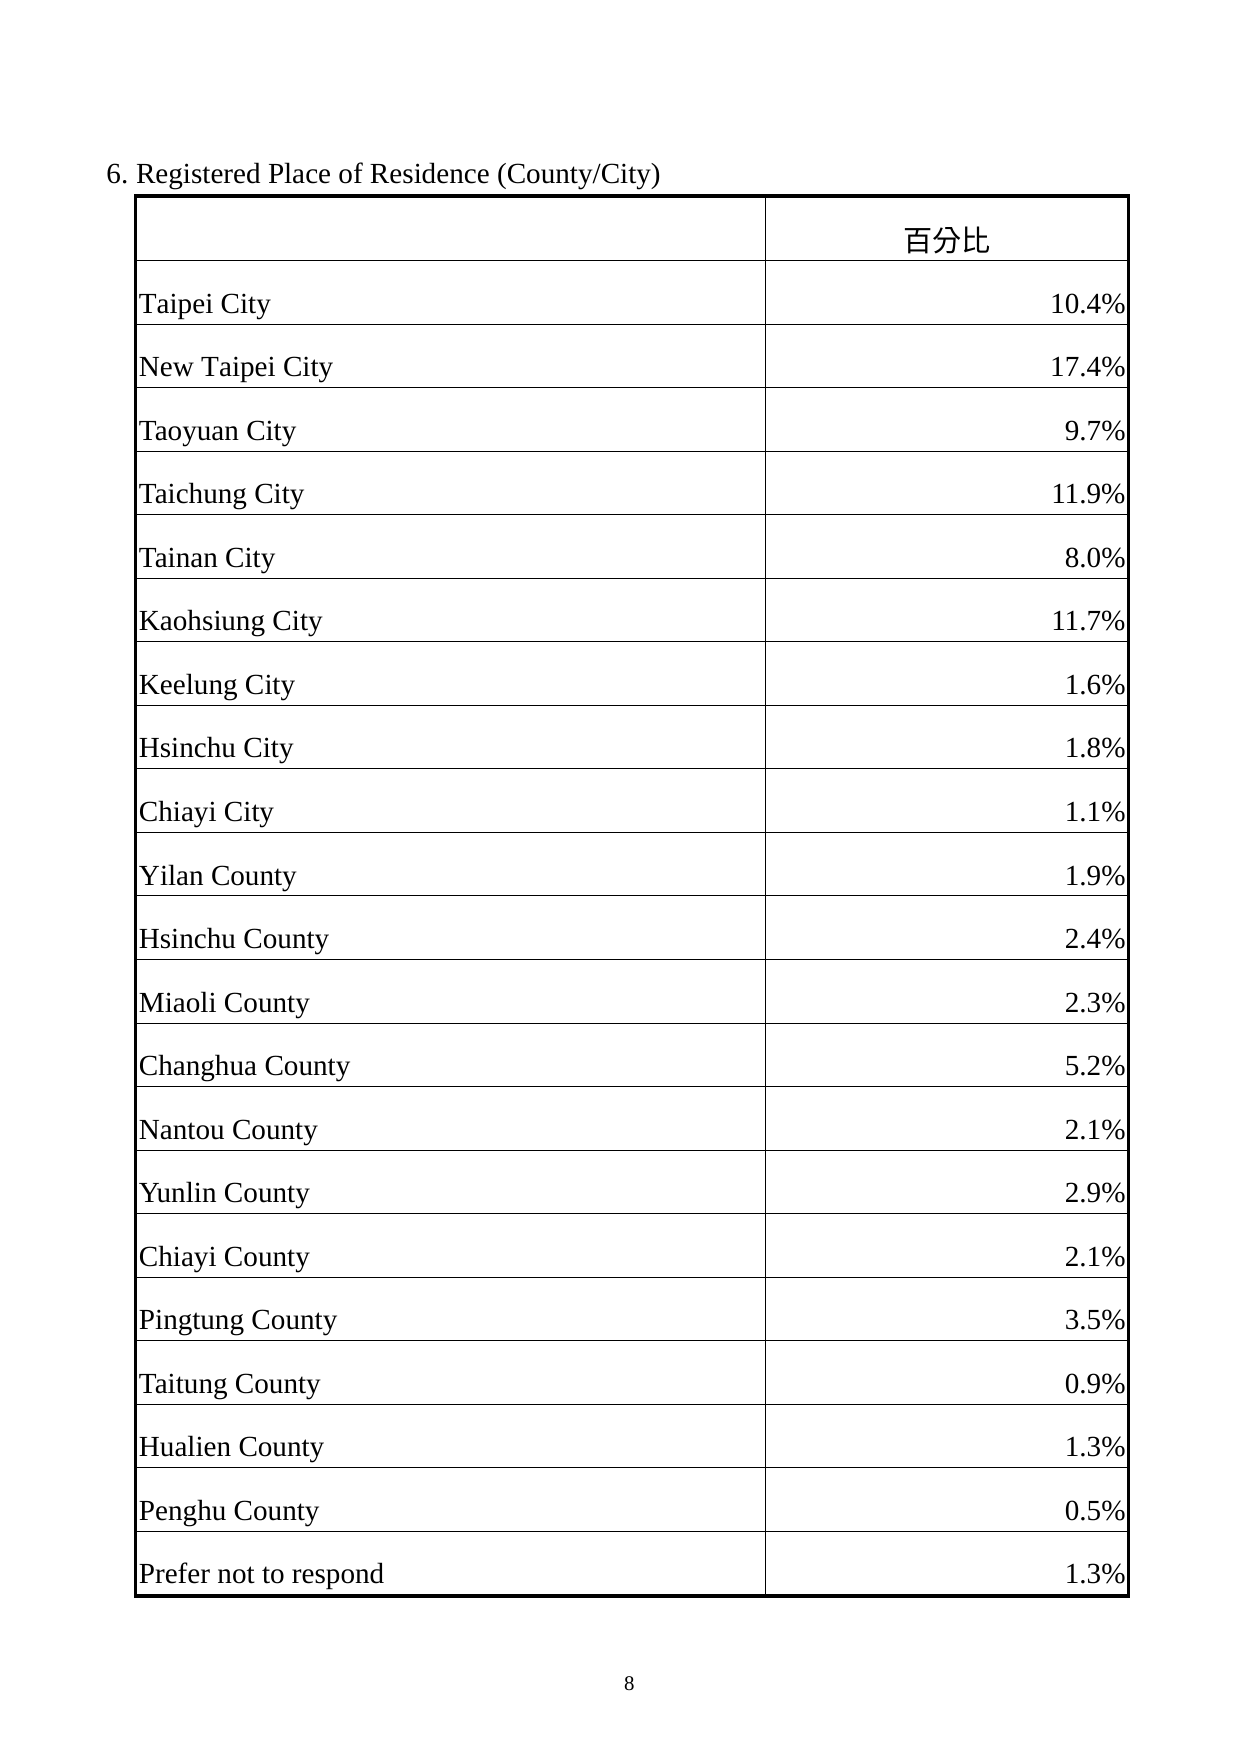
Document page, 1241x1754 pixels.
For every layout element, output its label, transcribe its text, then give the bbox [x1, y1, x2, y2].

table_cell Hsinchu City [137, 706, 765, 768]
table_cell Nantou County [137, 1087, 765, 1149]
table_cell Hualien County [137, 1405, 765, 1467]
table_cell 2.4% [766, 896, 1127, 959]
table_cell Hsinchu County [137, 896, 765, 959]
table_header 百分比 [766, 198, 1127, 260]
table_cell Changhua County [137, 1024, 765, 1086]
table_cell 0.9% [766, 1341, 1127, 1404]
table_cell 3.5% [766, 1278, 1127, 1340]
table_cell 1.9% [766, 833, 1127, 895]
table_cell 9.7% [766, 388, 1127, 451]
table_cell Pingtung County [137, 1278, 765, 1340]
table_cell Tainan City [137, 515, 765, 578]
table_header [137, 198, 765, 260]
list Registered Place of Residence (County/City) [106, 132, 1122, 194]
table_cell 1.3% [766, 1405, 1127, 1467]
table_cell Taipei City [137, 261, 765, 323]
table_cell Kaohsiung City [137, 579, 765, 641]
table_cell Taoyuan City [137, 388, 765, 451]
table_cell 2.3% [766, 960, 1127, 1022]
table_cell Chiayi City [137, 769, 765, 832]
table_cell 2.1% [766, 1214, 1127, 1277]
table_cell Taichung City [137, 452, 765, 514]
table_cell 2.1% [766, 1087, 1127, 1149]
table_cell Chiayi County [137, 1214, 765, 1277]
table_cell 2.9% [766, 1151, 1127, 1213]
table_cell New Taipei City [137, 325, 765, 387]
table_cell Miaoli County [137, 960, 765, 1022]
table_cell 10.4% [766, 261, 1127, 323]
table_cell 1.8% [766, 706, 1127, 768]
table_cell Keelung City [137, 642, 765, 705]
table_cell Penghu County [137, 1468, 765, 1531]
table_cell 11.7% [766, 579, 1127, 641]
table_cell 11.9% [766, 452, 1127, 514]
table_cell Prefer not to respond [137, 1532, 765, 1594]
table_cell Taitung County [137, 1341, 765, 1404]
table_cell 8.0% [766, 515, 1127, 578]
table_cell 1.1% [766, 769, 1127, 832]
table_cell Yilan County [137, 833, 765, 895]
table_cell 17.4% [766, 325, 1127, 387]
table_cell 1.3% [766, 1532, 1127, 1594]
table_cell 5.2% [766, 1024, 1127, 1086]
table_cell Yunlin County [137, 1151, 765, 1213]
table_cell 0.5% [766, 1468, 1127, 1531]
table_cell 1.6% [766, 642, 1127, 705]
